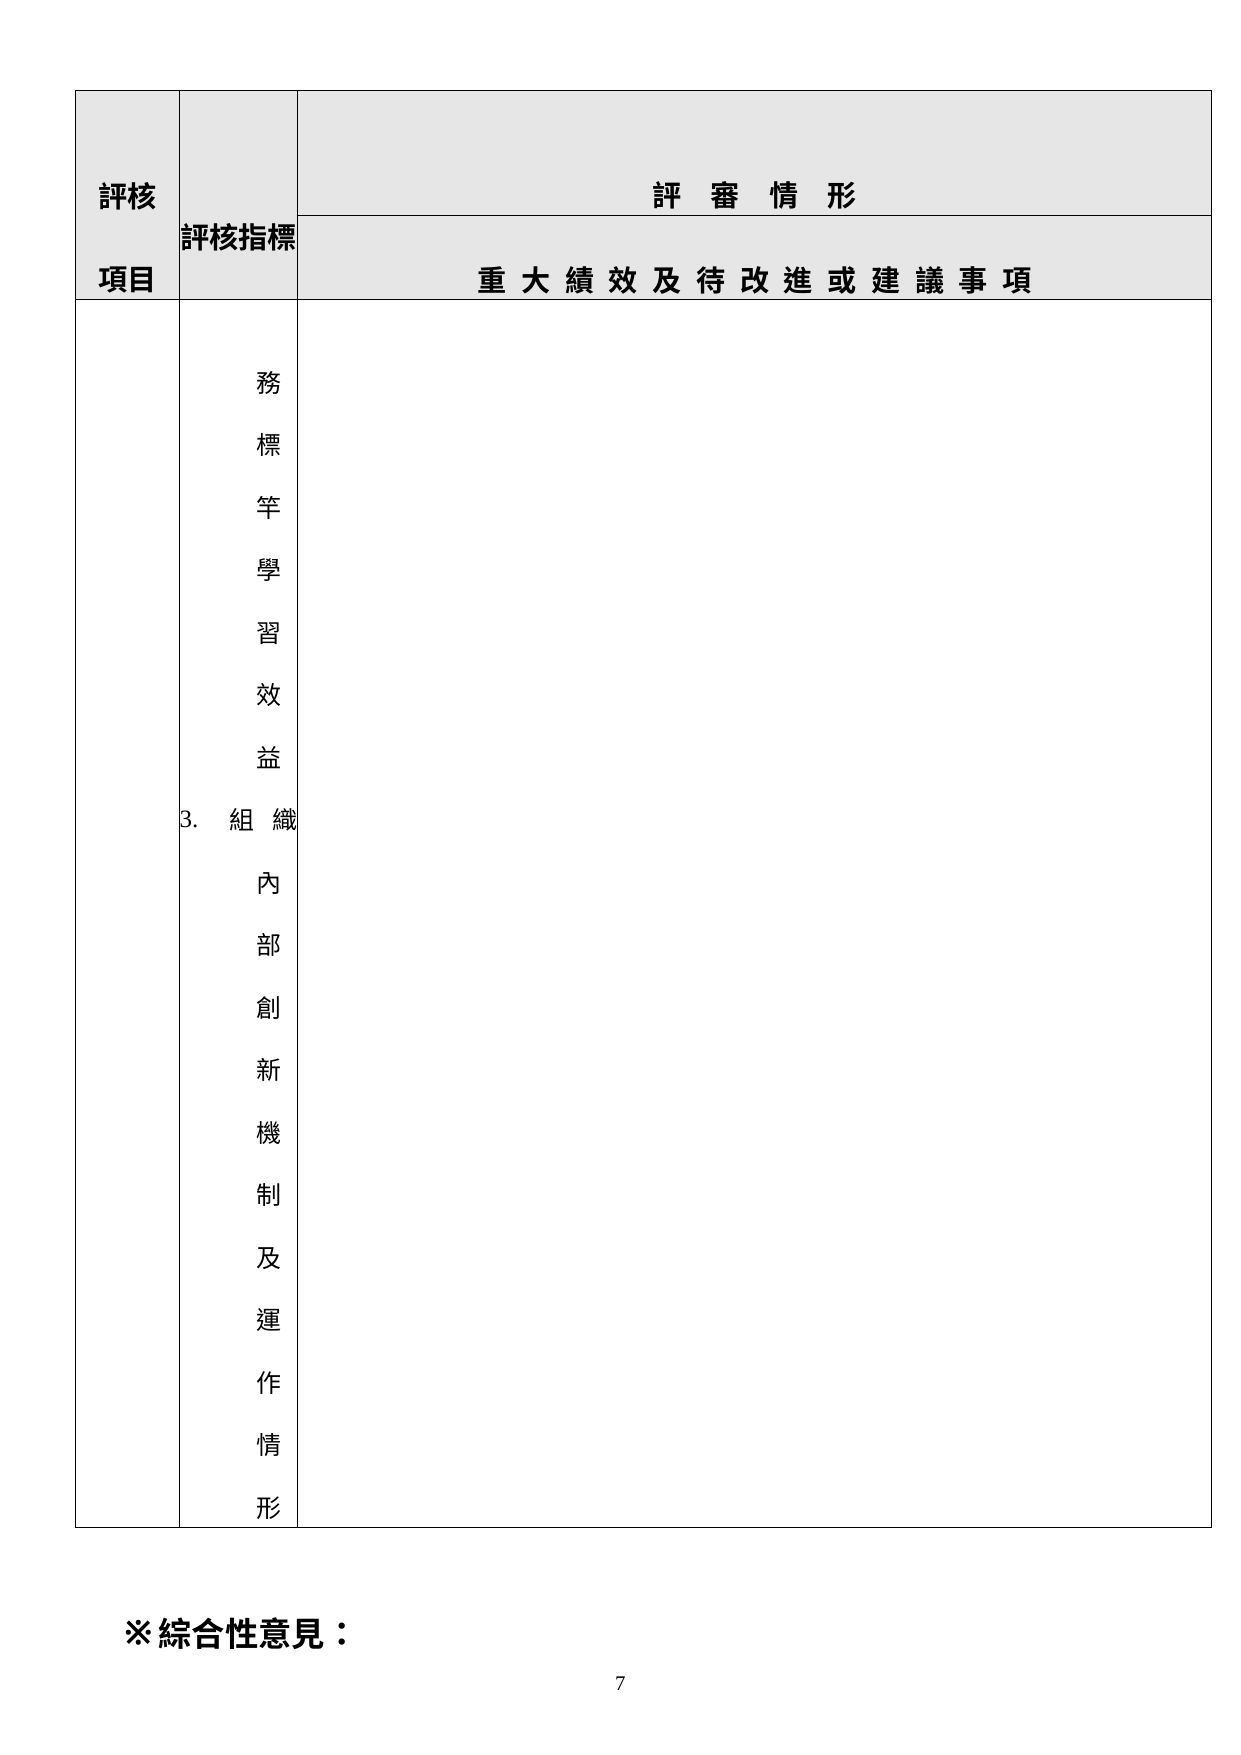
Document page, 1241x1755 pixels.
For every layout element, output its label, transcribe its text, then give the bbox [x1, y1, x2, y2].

table_header 評核 項目 [76, 91, 179, 299]
table_cell 重 大 績 效 及 待 改 進 或 建 議 事 項 [298, 216, 1211, 299]
table_cell [298, 300, 1211, 1527]
table_cell 有價值的創新服務 創新服務標竿學習效益 組織內部創新機制及運作情形 [180, 300, 297, 1527]
text ※綜合性意見： [118, 1590, 1122, 1652]
table_cell [76, 300, 179, 1527]
table_header 評核指標 [180, 91, 297, 299]
table_header 評 審 情 形 [298, 91, 1211, 215]
